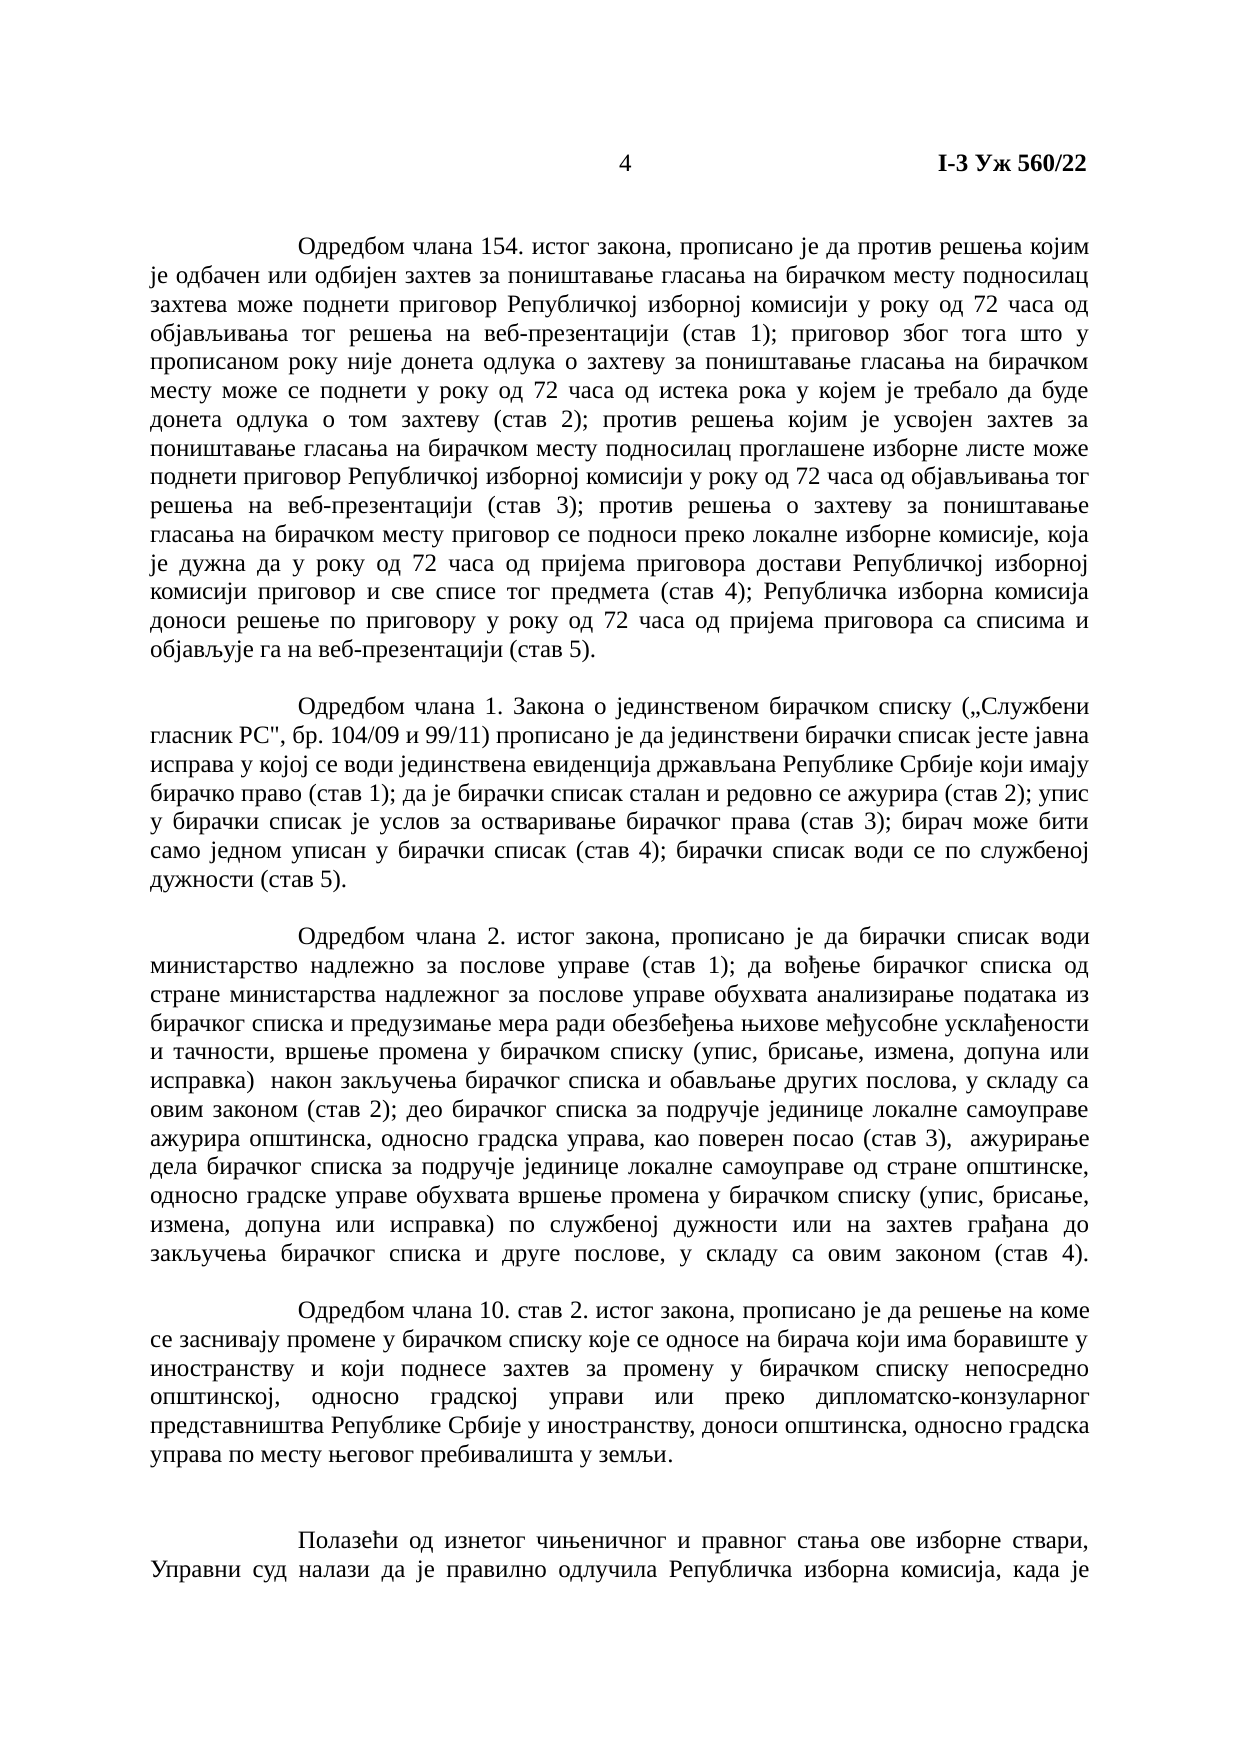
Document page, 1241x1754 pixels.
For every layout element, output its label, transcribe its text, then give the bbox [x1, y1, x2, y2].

text Полазећи од изнетог чињеничног и правног стања ове изборне ствари, Управни суд налази да је правилно одлучила Републичка изборна комисија, када је [150, 1525, 1090, 1583]
text Одредбом члана 1. Закона о јединственом бирачком списку („Службени гласник РС", бр. 104/09 и 99/11) прописано је да јединствени бирачки списак јесте јавна исправа у којој се води јединствена евиденција држављана Републике Србије који имају бирачко право (став 1); да је бирачки списак сталан и редовно се ажурира (став 2); упис у бирачки списак је услов за остваривање бирачког права (став 3); бирач може бити само једном уписан у бирачки списак (став 4); бирачки списак води се по службеној дужности (став 5). [150, 691, 1090, 893]
text Одредбом члана 2. истог закона, прописано је да бирачки списак води министарство надлежно за послове управе (став 1); да вођење бирачког списка од стране министарства надлежног за послове управе обухвата анализирање података из бирачког списка и предузимање мера ради обезбеђења њихове међусобне усклађености и тачности, вршење промена у бирачком списку (упис, брисање, измена, допуна или исправка) након закључења бирачког списка и обављање других послова, у складу са овим законом (став 2); део бирачког списка за подручје јединице локалне самоуправе ажурира општинска, односно градска управа, као поверен посао (став 3), ажурирање дела бирачког списка за подручје јединице локалне самоуправе од стране општинске, односно градске управе обухвата вршење промена у бирачком списку (упис, брисање, измена, допуна или исправка) по службеној дужности или на захтев грађана до закључења бирачког списка и друге послове, у складу са овим законом (став 4). [150, 921, 1090, 1295]
text Одредбом члана 10. став 2. истог закона, прописано је да решење на коме се заснивају промене у бирачком списку које се односе на бирача који има боравиште у иностранству и који поднесе захтев за промену у бирачком списку непосредно општинској, односно градској управи или преко дипломатско-конзуларног представништва Републике Србије у иностранству, доноси општинска, односно градска управа по месту његовог пребивалишта у земљи. [150, 1295, 1090, 1468]
text Одредбом члана 154. истог закона, прописано је да против решења којим је одбачен или одбијен захтев за поништавање гласања на бирачком месту подносилац захтева може поднети приговор Републичкој изборној комисији у року од 72 часа од објављивања тог решења на веб-презентацији (став 1); приговор због тога што у прописаном року није донета одлука о захтеву за поништавање гласања на бирачком месту може се поднети у року од 72 часа од истека рока у којем је требало да буде донета одлука о том захтеву (став 2); против решења којим је усвојен захтев за поништавање гласања на бирачком месту подносилац проглашене изборне листе може поднети приговор Републичкој изборној комисији у року од 72 часа од објављивања тог решења на веб-презентацији (став 3); против решења о захтеву за поништавање гласања на бирачком месту приговор се подноси преко локалне изборне комисије, која је дужна да у року од 72 часа од пријема приговора достави Републичкој изборној комисији приговор и све списе тог предмета (став 4); Републичка изборна комисија доноси решење по приговору у року од 72 часа од пријема приговора са списима и објављује га на веб-презентацији (став 5). [150, 206, 1090, 663]
